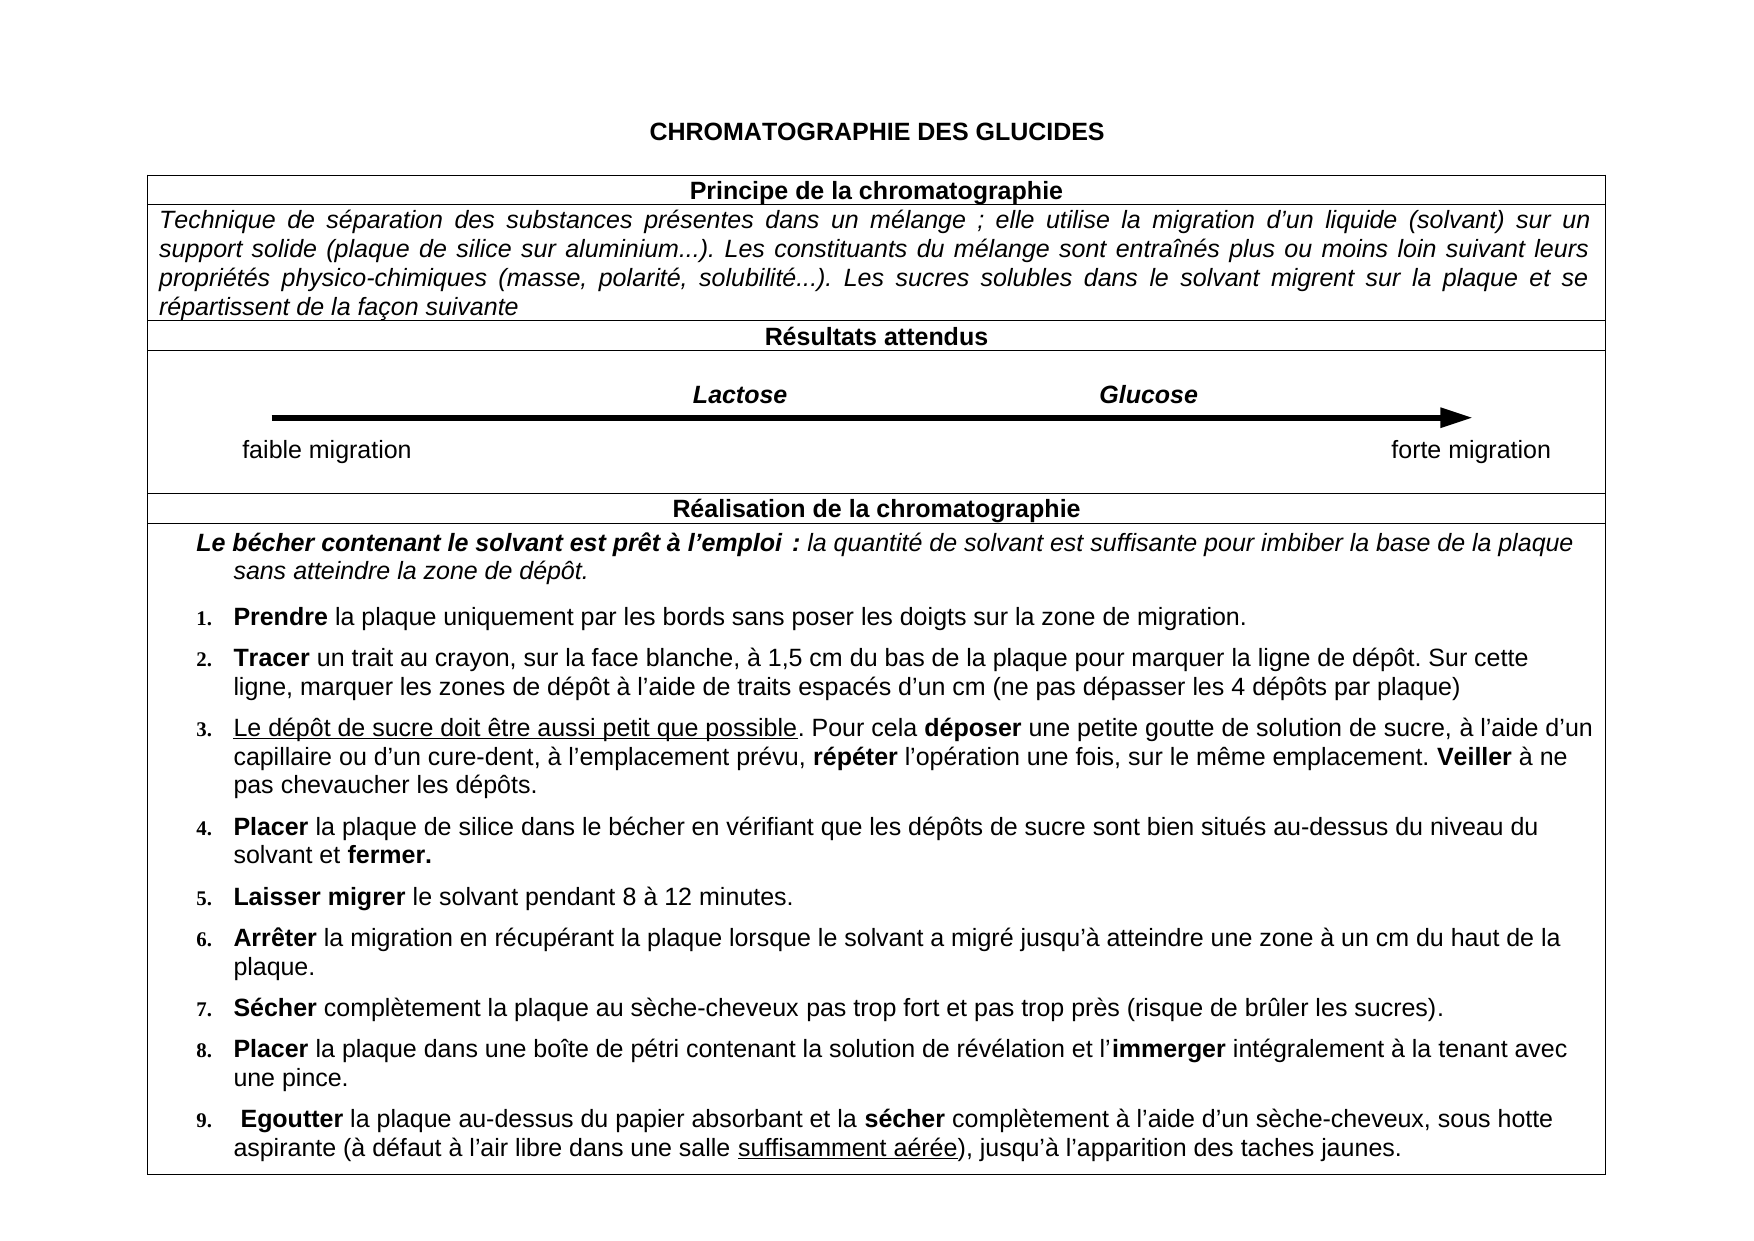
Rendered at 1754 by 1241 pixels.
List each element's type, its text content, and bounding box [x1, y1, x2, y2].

table_cell Résultats attendus [148, 321, 1605, 350]
table_cell Technique de séparation des substances présentes dans un mélange ; elle utilise la migration d’un liquide (solvant) sur un support solide (plaque de silice sur aluminium...). Les constituants du mélange sont entraînés plus ou moins loin suivant leurs propriétés physico-chimiques (masse, polarité, solubilité...). Les sucres solubles dans le solvant migrent sur la plaque et se répartissent de la façon suivante [148, 205, 1605, 320]
table_cell Réalisation de la chromatographie [148, 494, 1605, 522]
table_cell Le bécher contenant le solvant est prêt à l’emploi : la quantité de solvant est suffisante pour imbiber la base de la plaque sans atteindre la zone de dépôt. Prendre la plaque uniquement par les bords sans poser les doigts sur la zone de migration. Tracer un trait au crayon, sur la face blanche, à 1,5 cm du bas de la plaque pour marquer la ligne de dépôt. Sur cette ligne, marquer les zones de dépôt à l’aide de traits espacés d’un cm (ne pas dépasser les 4 dépôts par plaque) Le dépôt de sucre doit être aussi petit que possible. Pour cela déposer une petite goutte de solution de sucre, à l’aide d’un capillaire ou d’un cure-dent, à l’emplacement prévu, répéter l’opération une fois, sur le même emplacement. Veiller à ne pas chevaucher les dépôts. Placer la plaque de silice dans le bécher en vérifiant que les dépôts de sucre sont bien situés au-dessus du niveau du solvant et fermer. Laisser migrer le solvant pendant 8 à 12 minutes. Arrêter la migration en récupérant la plaque lorsque le solvant a migré jusqu’à atteindre une zone à un cm du haut de la plaque. Sécher complètement la plaque au sèche-cheveux pas trop fort et pas trop près (risque de brûler les sucres). Placer la plaque dans une boîte de pétri contenant la solution de révélation et l’immerger intégralement à la tenant avec une pince. Egoutter la plaque au-dessus du papier absorbant et la sécher complètement à l’aide d’un sèche-cheveux, sous hotte aspirante (à défaut à l’air libre dans une salle suffisamment aérée), jusqu’à l’apparition des taches jaunes. [148, 524, 1605, 1174]
table_cell Lactose Glucose faible migration forte migration [148, 351, 1605, 493]
subtitle CHROMATOGRAPHIE DES GLUCIDES [148, 117, 1606, 146]
table_header Principe de la chromatographie [148, 176, 1605, 204]
